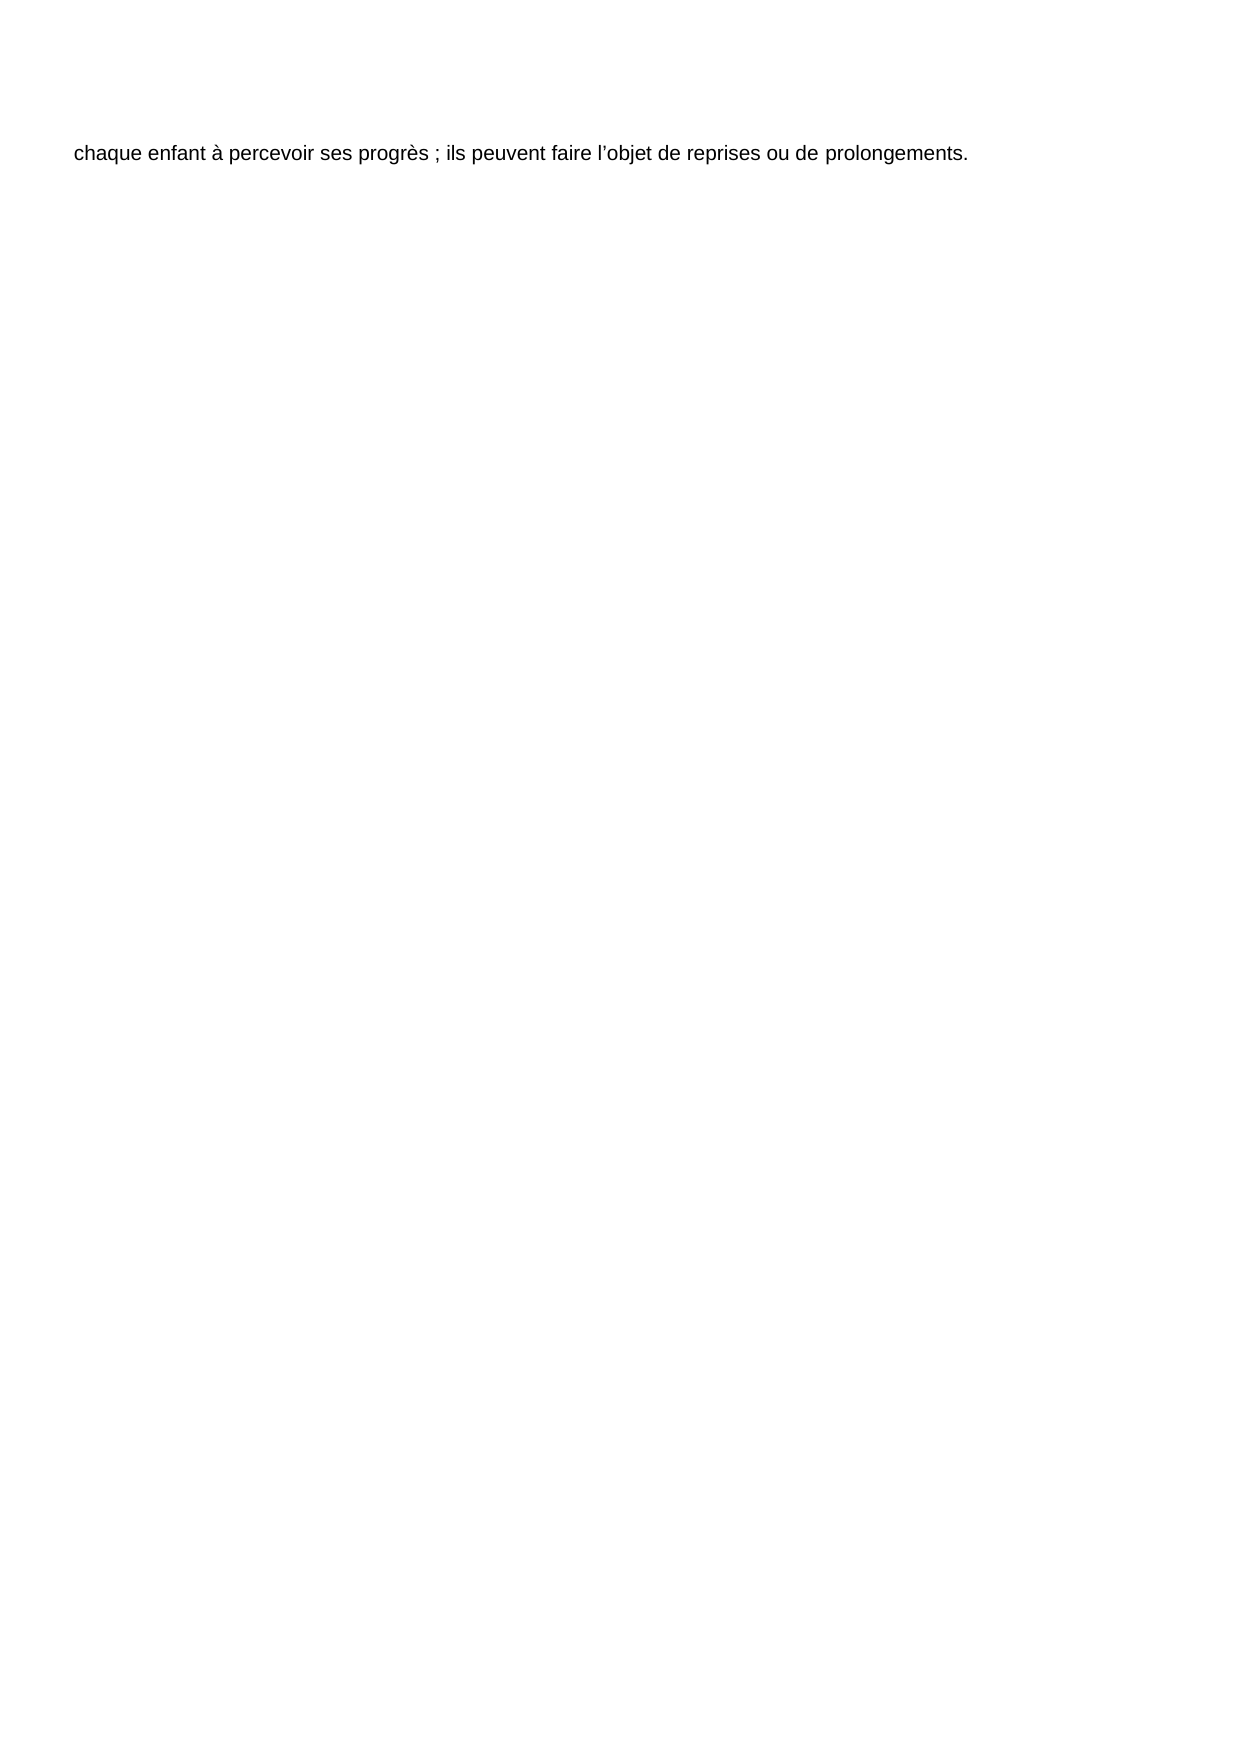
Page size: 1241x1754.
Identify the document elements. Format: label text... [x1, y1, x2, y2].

text chaque enfant à percevoir ses progrès ; ils peuvent faire l’objet de reprises ou de prolongements. [74, 141, 1137, 164]
